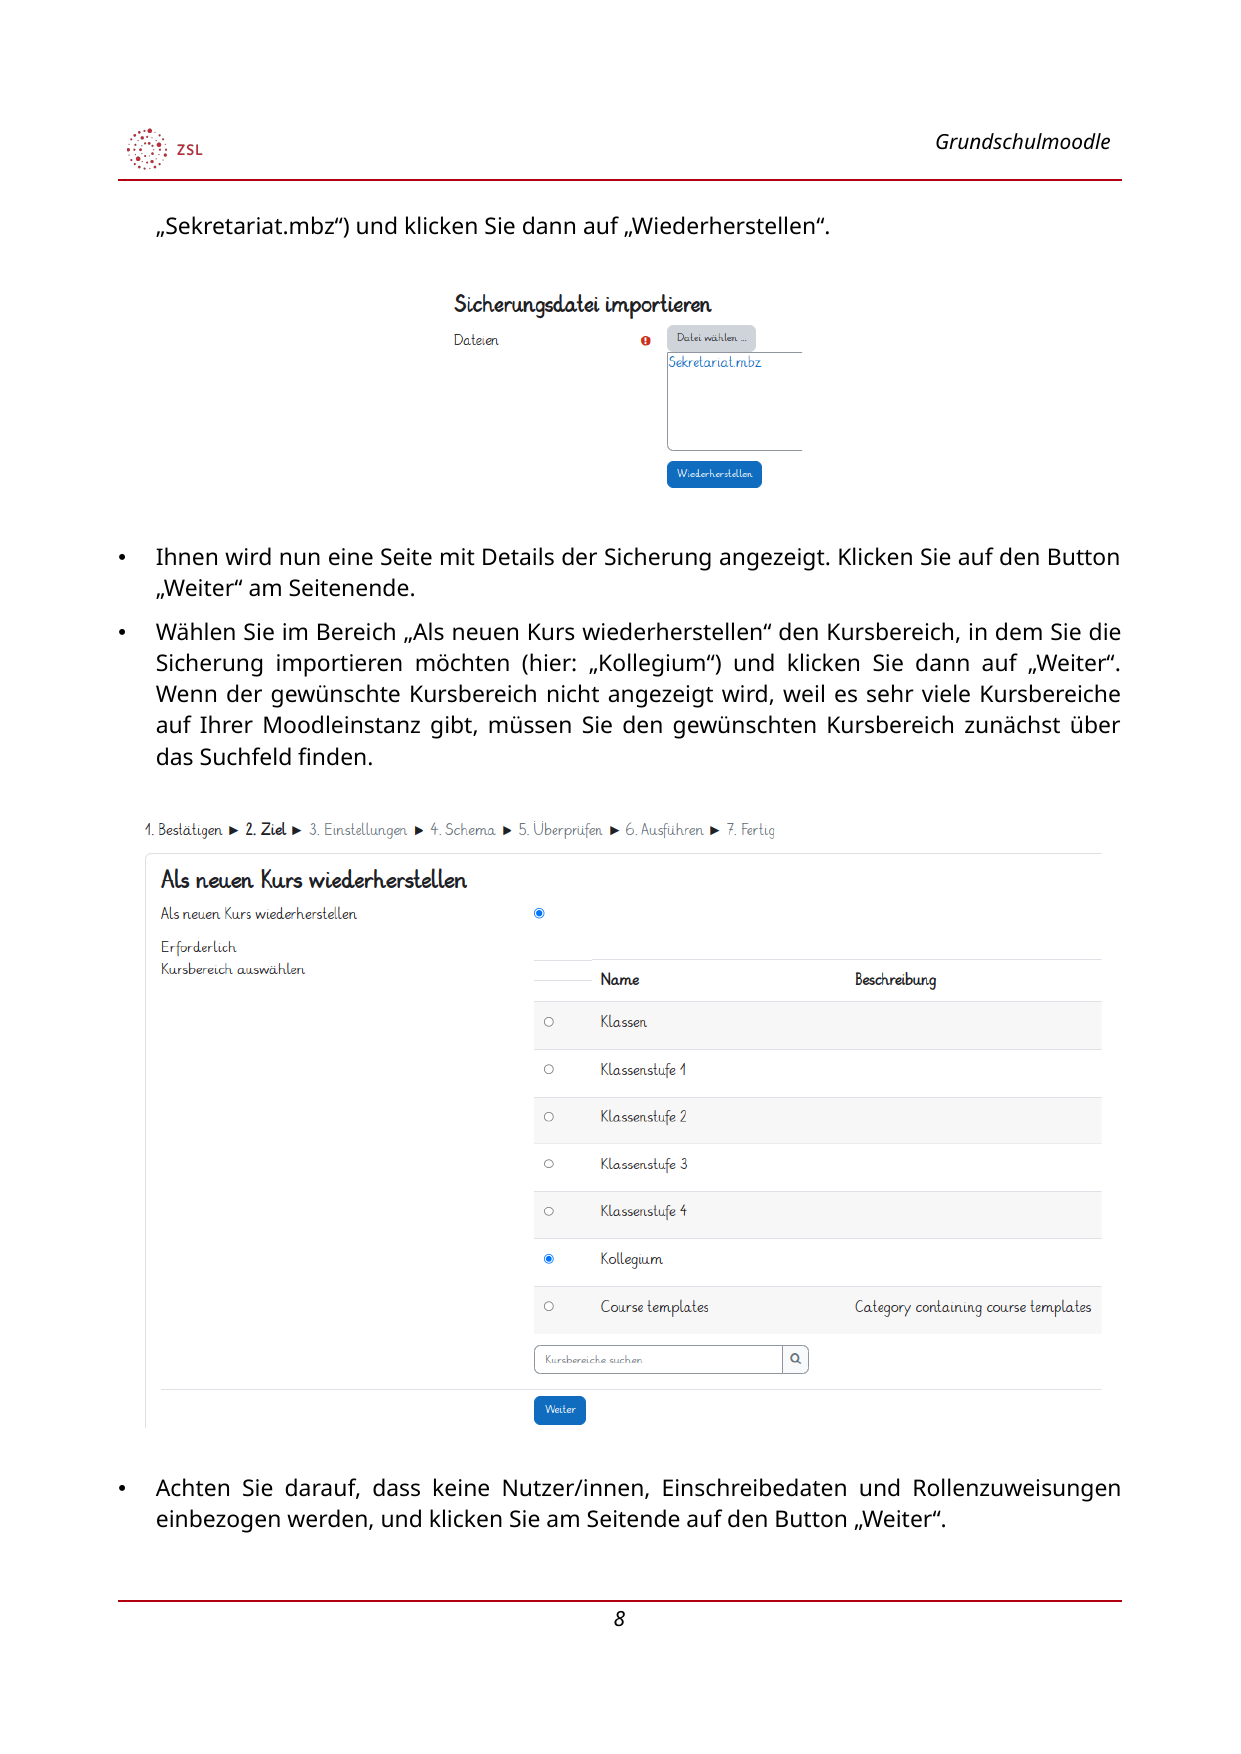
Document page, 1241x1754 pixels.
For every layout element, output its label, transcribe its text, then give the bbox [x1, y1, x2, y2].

picture [138, 815, 1102, 1428]
list Achten Sie darauf, dass keine Nutzer/innen, Einschreibedaten und Rollenzuweisungen einbezogen werden, und klicken Sie am Seitende auf den Button „Weiter“. [118, 1471, 1122, 1534]
list Ihnen wird nun eine Seite mit Details der Sicherung angezeigt. Klicken Sie auf den Button „Weiter“ am Seitenende. [118, 540, 1122, 603]
list „Sekretariat.mbz“) und klicken Sie dann auf „Wiederherstellen“. [118, 210, 1122, 241]
picture [438, 285, 803, 497]
list Wählen Sie im Bereich „Als neuen Kurs wiederherstellen“ den Kursbereich, in dem Sie die Sicherung importieren möchten (hier: „Kollegium“) und klicken Sie dann auf „Weiter“. Wenn der gewünschte Kursbereich nicht angezeigt wird, weil es sehr viele Kursbereiche auf Ihrer Moodleinstanz gibt, müssen Sie den gewünschten Kursbereich zunächst über das Suchfeld finden. [118, 615, 1122, 772]
picture [127, 128, 203, 170]
